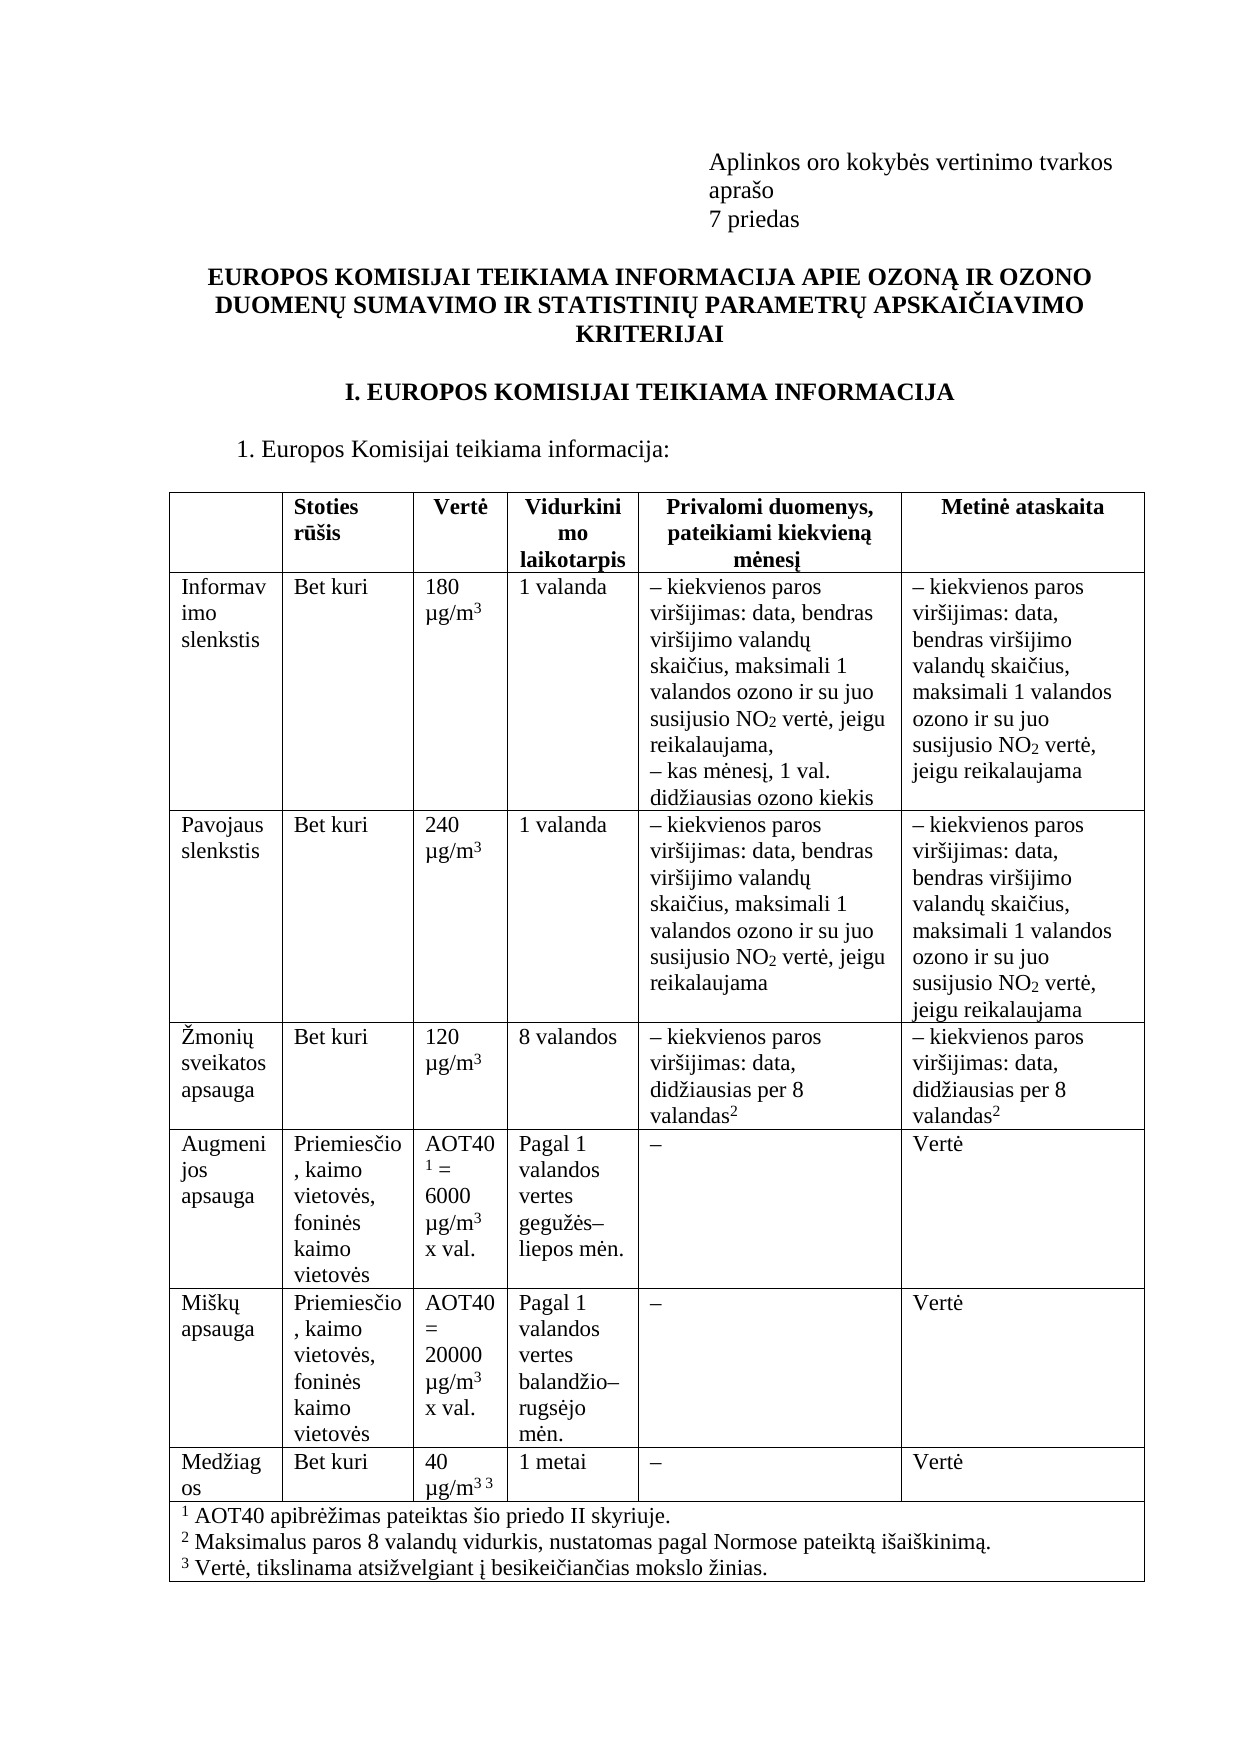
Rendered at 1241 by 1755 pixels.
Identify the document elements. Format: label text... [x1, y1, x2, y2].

table_header Metinė ataskaita [902, 493, 1144, 572]
table_cell AOT401 = 6000 µg/m3 x val. [414, 1130, 507, 1288]
table_cell Bet kuri [283, 811, 413, 1022]
table_cell – kiekvienos paros viršijimas: data, bendras viršijimo valandų skaičius, maksimali 1 valandos ozono ir su juo susijusio NO2 vertė, jeigu reikalaujama [639, 811, 901, 1022]
table_cell 120 µg/m3 [414, 1023, 507, 1128]
table_cell Vertė [902, 1448, 1144, 1501]
table_cell – [639, 1289, 901, 1447]
table_cell – kiekvienos paros viršijimas: data, didžiausias per 8 valandas2 [902, 1023, 1144, 1128]
table_cell 40 µg/m3 3 [414, 1448, 507, 1501]
table_cell Medžiagos [170, 1448, 282, 1501]
table_cell – [639, 1448, 901, 1501]
table_cell Augmenijos apsauga [170, 1130, 282, 1288]
table_cell Priemiesčio, kaimo vietovės, foninės kaimo vietovės [283, 1130, 413, 1288]
text EUROPOS KOMISIJAI teikiama INFORMACIJA apie ozoną ir OZONO Duomenų sumavimo ir statistinių parametrų apskaičiavimo kriterijai [177, 262, 1122, 348]
table_cell 1 metai [508, 1448, 638, 1501]
table_cell – kiekvienos paros viršijimas: data, bendras viršijimo valandų skaičius, maksimali 1 valandos ozono ir su juo susijusio NO2 vertė, jeigu reikalaujama [902, 573, 1144, 810]
table_cell – kiekvienos paros viršijimas: data, bendras viršijimo valandų skaičius, maksimali 1 valandos ozono ir su juo susijusio NO2 vertė, jeigu reikalaujama [902, 811, 1144, 1022]
table_cell Pagal 1 valandos vertes balandžio– rugsėjo mėn. [508, 1289, 638, 1447]
table_cell Žmonių sveikatos apsauga [170, 1023, 282, 1128]
table_cell Miškų apsauga [170, 1289, 282, 1447]
table_header Vidurkinimo laikotarpis [508, 493, 638, 572]
table_cell – kiekvienos paros viršijimas: data, didžiausias per 8 valandas2 [639, 1023, 901, 1128]
table_cell 1 AOT40 apibrėžimas pateiktas šio priedo II skyriuje. 2 Maksimalus paros 8 valandų vidurkis, nustatomas pagal Normose pateiktą išaiškinimą. 3 Vertė, tikslinama atsižvelgiant į besikeičiančias mokslo žinias. [170, 1502, 1144, 1581]
table_cell 180 µg/m3 [414, 573, 507, 810]
table_cell Pagal 1 valandos vertes gegužės–liepos mėn. [508, 1130, 638, 1288]
text aprašo [177, 176, 1122, 204]
table_cell Bet kuri [283, 1448, 413, 1501]
table_cell Pavojaus slenkstis [170, 811, 282, 1022]
table_cell Vertė [902, 1130, 1144, 1288]
table_cell – [639, 1130, 901, 1288]
text 7 priedas [177, 204, 1122, 233]
table_cell 240 µg/m3 [414, 811, 507, 1022]
table_cell – kiekvienos paros viršijimas: data, bendras viršijimo valandų skaičius, maksimali 1 valandos ozono ir su juo susijusio NO2 vertė, jeigu reikalaujama, – kas mėnesį, 1 val. didžiausias ozono kiekis [639, 573, 901, 810]
table_cell Bet kuri [283, 573, 413, 810]
table_header Stoties rūšis [283, 493, 413, 572]
table_cell AOT40 = 20000 µg/m3 x val. [414, 1289, 507, 1447]
table_cell Priemiesčio, kaimo vietovės, foninės kaimo vietovės [283, 1289, 413, 1447]
table_cell 8 valandos [508, 1023, 638, 1128]
table_cell Vertė [902, 1289, 1144, 1447]
table_header [170, 493, 282, 572]
table_cell Bet kuri [283, 1023, 413, 1128]
table_header Vertė [414, 493, 507, 572]
table_cell 1 valanda [508, 573, 638, 810]
text 1. Europos Komisijai teikiama informacija: [177, 434, 1122, 463]
text I. Europos Komisijai teikiama informacija [177, 377, 1122, 406]
table_header Privalomi duomenys, pateikiami kiekvieną mėnesį [639, 493, 901, 572]
table_cell 1 valanda [508, 811, 638, 1022]
text Aplinkos oro kokybės vertinimo tvarkos [177, 147, 1122, 176]
table_cell Informavimo slenkstis [170, 573, 282, 810]
